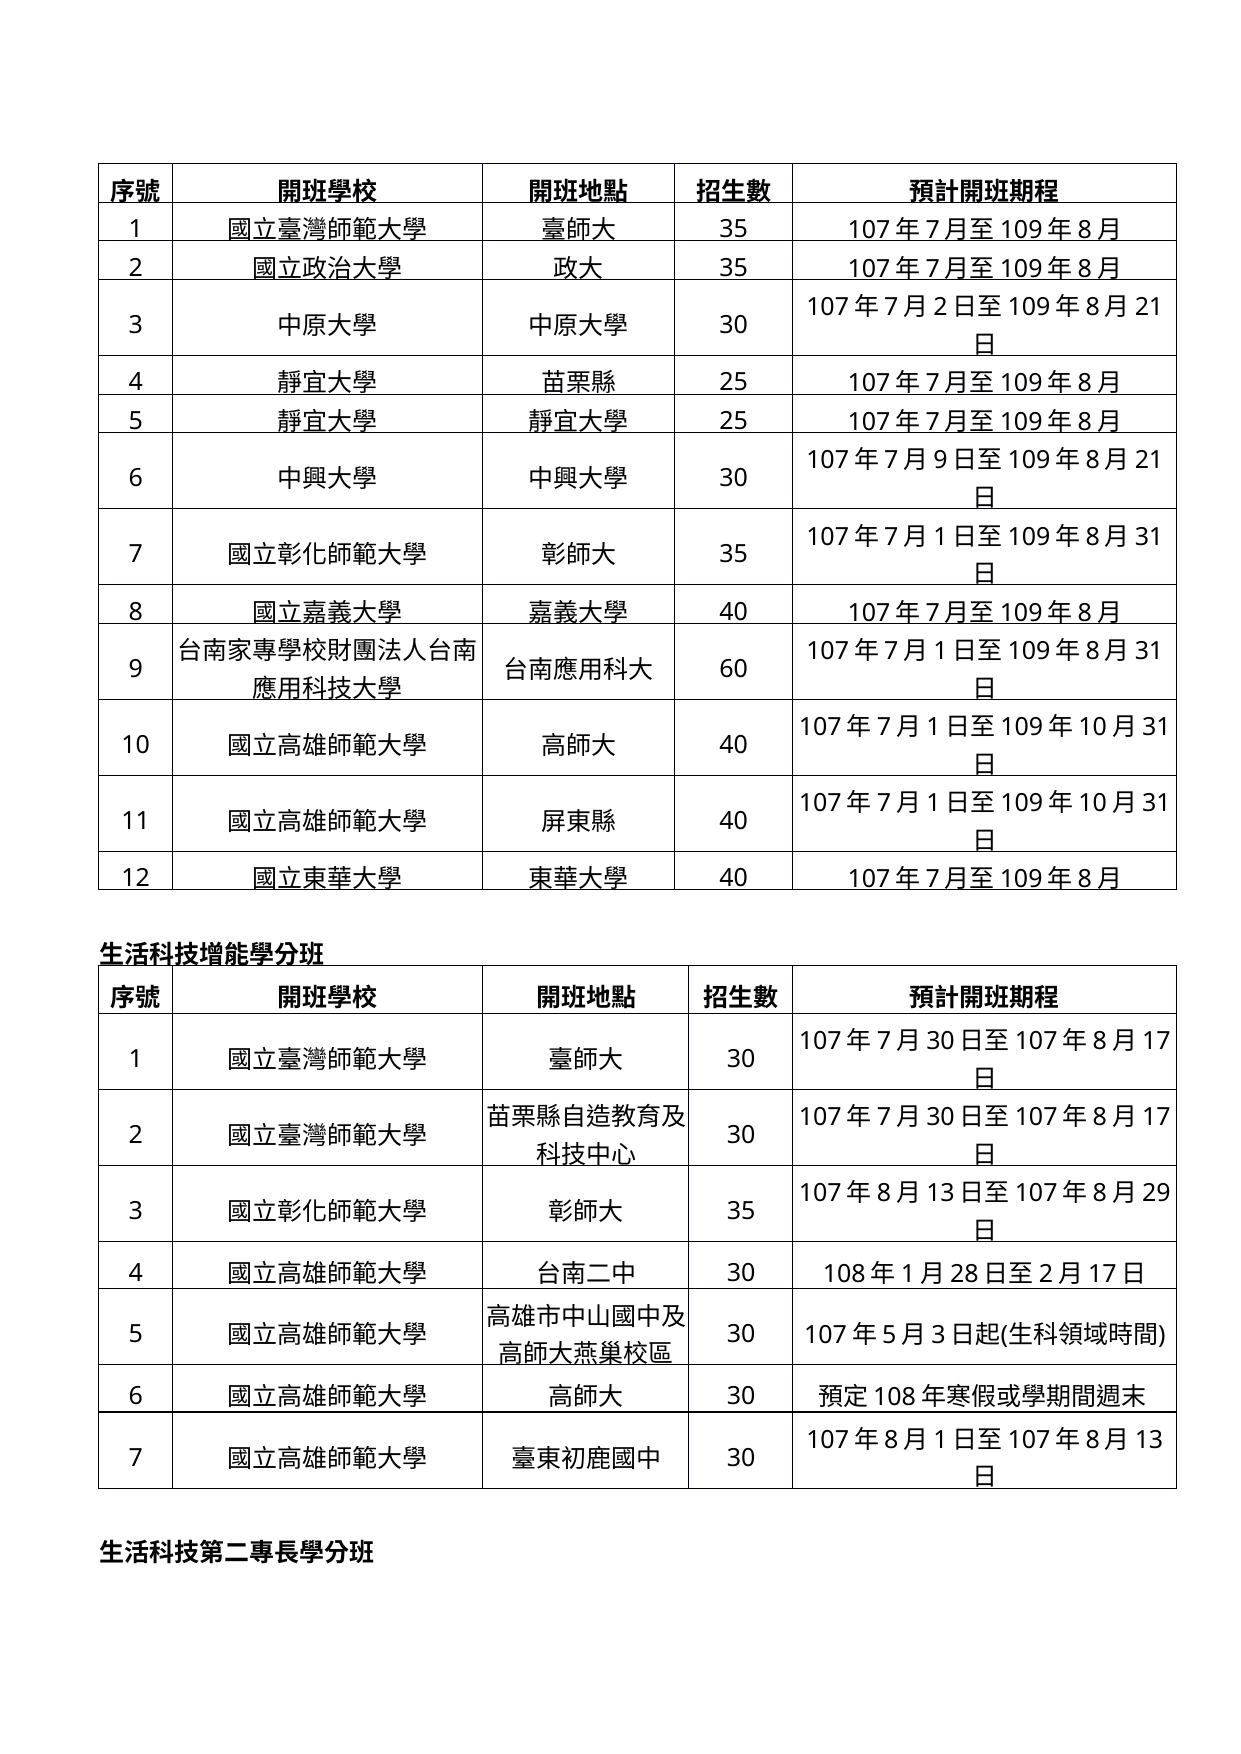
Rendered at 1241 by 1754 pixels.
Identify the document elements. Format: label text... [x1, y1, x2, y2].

table_cell 靜宜大學 [173, 356, 482, 393]
table_cell 臺師大 [483, 203, 674, 240]
table_cell 30 [675, 280, 792, 355]
table_cell 107年7月至109年8月 [793, 852, 1176, 889]
table_cell 4 [99, 1242, 172, 1288]
table_cell 國立高雄師範大學 [173, 1365, 482, 1411]
table_cell 國立高雄師範大學 [173, 776, 482, 851]
table_cell 嘉義大學 [483, 585, 674, 623]
table_cell 屏東縣 [483, 776, 674, 851]
table_cell 107年7月至109年8月 [793, 585, 1176, 623]
table_cell 苗栗縣自造教育及科技中心 [483, 1090, 688, 1165]
table_cell 東華大學 [483, 852, 674, 889]
table_cell 107年8月1日至107年8月13日 [793, 1413, 1176, 1487]
table_cell 25 [675, 356, 792, 393]
table_cell 臺師大 [483, 1014, 688, 1089]
table_cell 107年7月至109年8月 [793, 395, 1176, 432]
table_cell 107年7月9日至109年8月21日 [793, 433, 1176, 508]
table_cell 1 [99, 203, 172, 240]
table_cell 107年7月至109年8月 [793, 203, 1176, 240]
table_cell 40 [675, 585, 792, 623]
table_cell 2 [99, 241, 172, 279]
table_cell 107年8月13日至107年8月29日 [793, 1166, 1176, 1241]
table_cell 彰師大 [483, 1166, 688, 1241]
table_cell 40 [675, 852, 792, 889]
table_cell 30 [675, 433, 792, 508]
table_cell 國立高雄師範大學 [173, 1242, 482, 1288]
table_header 開班學校 [173, 164, 482, 202]
text 生活科技第二專長學分班 [99, 1526, 1053, 1563]
table_cell 30 [689, 1242, 792, 1288]
table_cell 11 [99, 776, 172, 851]
table_cell 107年7月1日至109年10月31日 [793, 776, 1176, 851]
table_cell 60 [675, 624, 792, 699]
table_cell 預定108年寒假或學期間週末 [793, 1365, 1176, 1411]
table_header 開班地點 [483, 164, 674, 202]
table_cell 中原大學 [483, 280, 674, 355]
table_header 序號 [99, 966, 172, 1013]
table_header 開班地點 [483, 966, 688, 1013]
table_cell 靜宜大學 [483, 395, 674, 432]
table_cell 國立高雄師範大學 [173, 1289, 482, 1364]
table_cell 2 [99, 1090, 172, 1165]
table_cell 107年7月至109年8月 [793, 241, 1176, 279]
table_cell 高師大 [483, 700, 674, 775]
text 生活科技增能學分班 [99, 928, 1053, 965]
table_cell 107年7月1日至109年8月31日 [793, 509, 1176, 584]
table_cell 107年7月至109年8月 [793, 356, 1176, 393]
table_cell 3 [99, 1166, 172, 1241]
table_cell 4 [99, 356, 172, 393]
table_header 開班學校 [173, 966, 482, 1013]
table_cell 40 [675, 776, 792, 851]
table_header 序號 [99, 164, 172, 202]
table_cell 7 [99, 1413, 172, 1487]
table_cell 107年7月1日至109年8月31日 [793, 624, 1176, 699]
table_cell 國立政治大學 [173, 241, 482, 279]
table_header 招生數 [689, 966, 792, 1013]
table_cell 國立臺灣師範大學 [173, 1090, 482, 1165]
table_cell 35 [689, 1166, 792, 1241]
table_cell 10 [99, 700, 172, 775]
table_cell 3 [99, 280, 172, 355]
table_cell 12 [99, 852, 172, 889]
table_cell 國立彰化師範大學 [173, 1166, 482, 1241]
table_cell 1 [99, 1014, 172, 1089]
table_cell 國立臺灣師範大學 [173, 203, 482, 240]
table_cell 8 [99, 585, 172, 623]
table_cell 6 [99, 433, 172, 508]
table_cell 30 [689, 1365, 792, 1411]
table_cell 25 [675, 395, 792, 432]
table_cell 靜宜大學 [173, 395, 482, 432]
table_cell 107年5月3日起(生科領域時間) [793, 1289, 1176, 1364]
table_cell 107年7月30日至107年8月17日 [793, 1014, 1176, 1089]
table_cell 高師大 [483, 1365, 688, 1411]
table_cell 臺東初鹿國中 [483, 1413, 688, 1487]
table_cell 30 [689, 1289, 792, 1364]
table_cell 中興大學 [173, 433, 482, 508]
table_cell 6 [99, 1365, 172, 1411]
table_cell 苗栗縣 [483, 356, 674, 393]
table_cell 台南家專學校財團法人台南應用科技大學 [173, 624, 482, 699]
table_cell 35 [675, 241, 792, 279]
table_cell 35 [675, 509, 792, 584]
table_cell 中原大學 [173, 280, 482, 355]
table_cell 35 [675, 203, 792, 240]
table_cell 政大 [483, 241, 674, 279]
table_header 預計開班期程 [793, 164, 1176, 202]
table_cell 中興大學 [483, 433, 674, 508]
table_cell 107年7月2日至109年8月21日 [793, 280, 1176, 355]
table_cell 國立東華大學 [173, 852, 482, 889]
table_cell 30 [689, 1413, 792, 1487]
table_cell 台南二中 [483, 1242, 688, 1288]
table_cell 40 [675, 700, 792, 775]
table_cell 國立彰化師範大學 [173, 509, 482, 584]
table_cell 107年7月1日至109年10月31日 [793, 700, 1176, 775]
table_cell 國立高雄師範大學 [173, 1413, 482, 1487]
table_cell 30 [689, 1090, 792, 1165]
table_cell 高雄市中山國中及高師大燕巢校區 [483, 1289, 688, 1364]
table_cell 5 [99, 1289, 172, 1364]
table_cell 彰師大 [483, 509, 674, 584]
table_cell 國立高雄師範大學 [173, 700, 482, 775]
table_cell 9 [99, 624, 172, 699]
table_header 預計開班期程 [793, 966, 1176, 1013]
table_cell 國立嘉義大學 [173, 585, 482, 623]
table_header 招生數 [675, 164, 792, 202]
table_cell 30 [689, 1014, 792, 1089]
table_cell 5 [99, 395, 172, 432]
table_cell 台南應用科大 [483, 624, 674, 699]
table_cell 國立臺灣師範大學 [173, 1014, 482, 1089]
table_cell 7 [99, 509, 172, 584]
table_cell 108年1月28日至2月17日 [793, 1242, 1176, 1288]
table_cell 107年7月30日至107年8月17日 [793, 1090, 1176, 1165]
